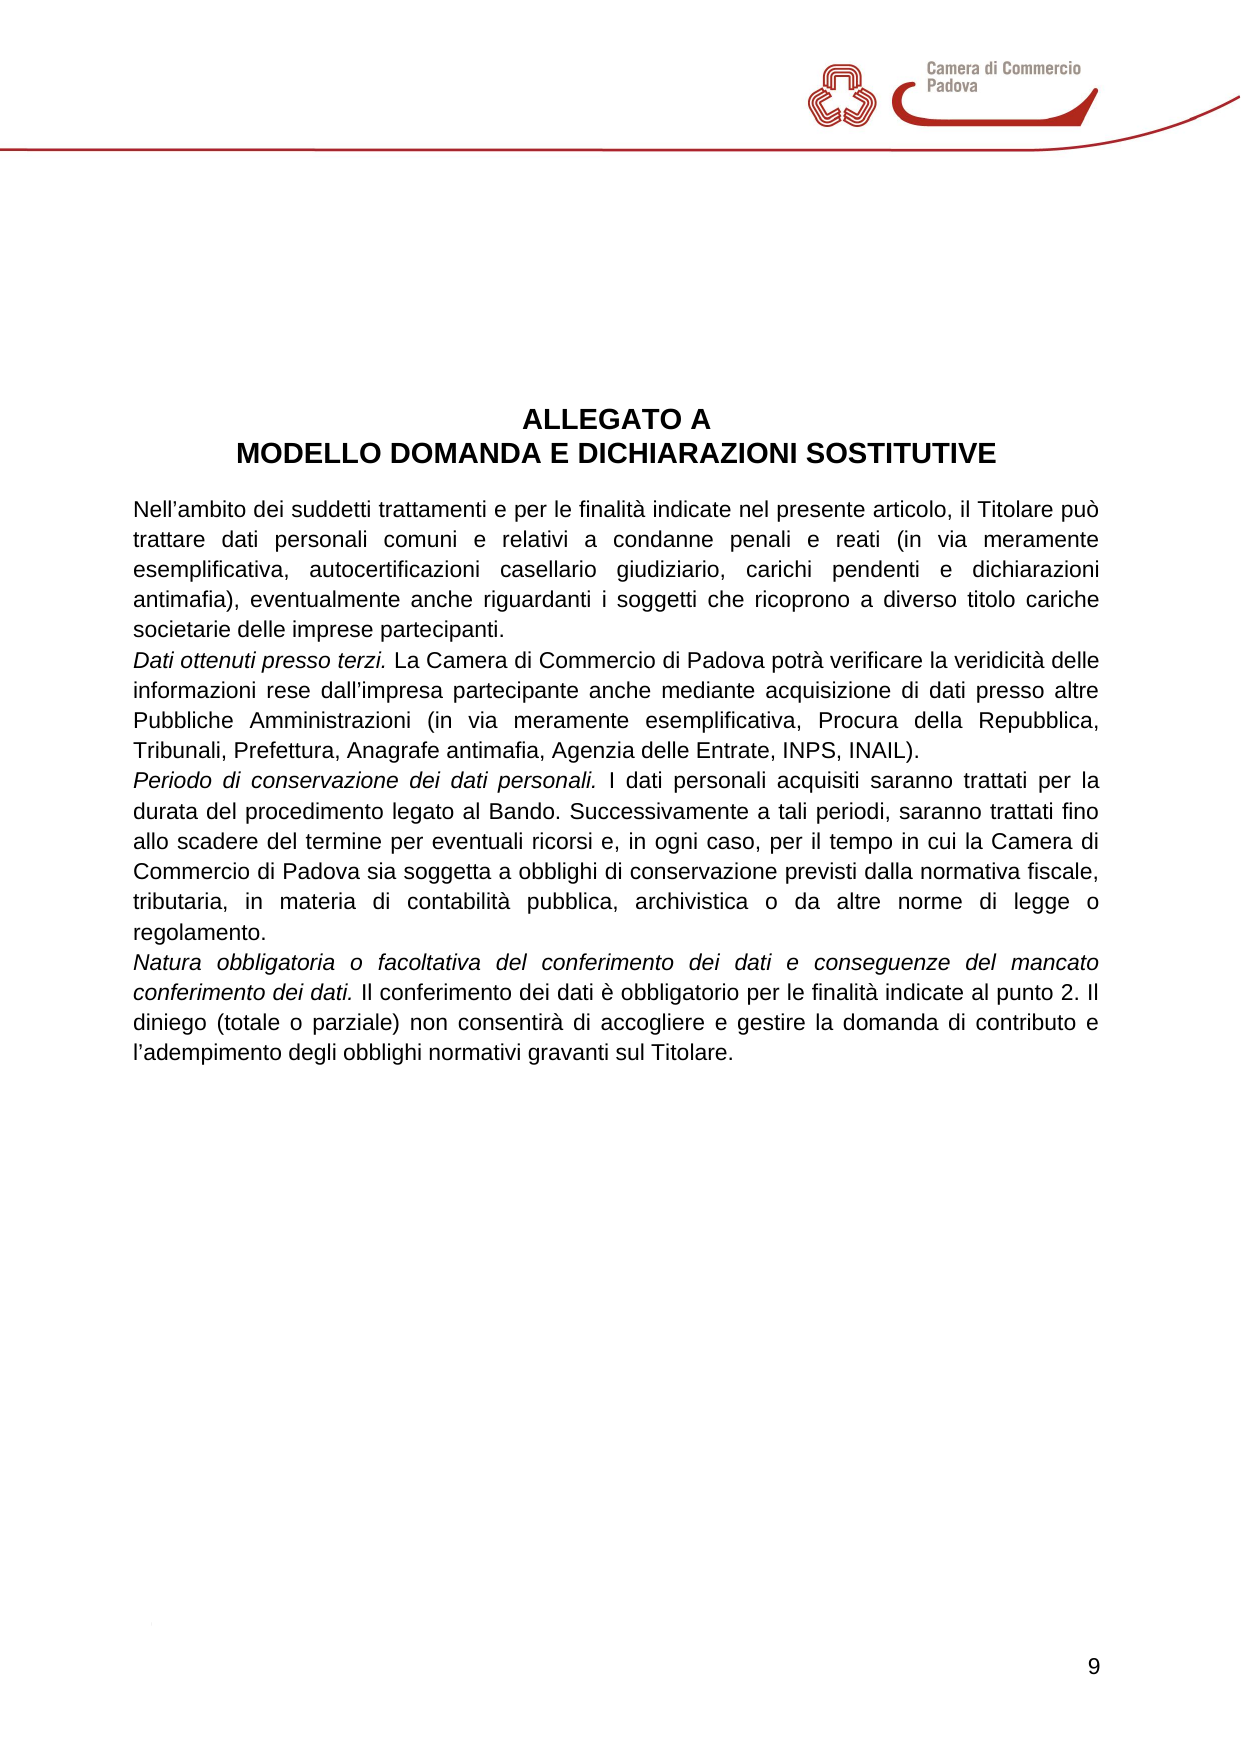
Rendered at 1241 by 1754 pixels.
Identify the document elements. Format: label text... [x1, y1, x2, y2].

text Natura obbligatoria o facoltativa del conferimento dei dati e conseguenze del mancato conferimento dei dati. Il conferimento dei dati è obbligatorio per le finalità indicate al punto 2. Il diniego (totale o parziale) non consentirà di accogliere e gestire la domanda di contributo e l’adempimento degli obblighi normativi gravanti sul Titolare. [133, 949, 1100, 1066]
picture [0, 9, 1241, 192]
text Nell’ambito dei suddetti trattamenti e per le finalità indicate nel presente articolo, il Titolare può trattare dati personali comuni e relativi a condanne penali e reati (in via meramente esemplificativa, autocertificazioni casellario giudiziario, carichi pendenti e dichiarazioni antimafia), eventualmente anche riguardanti i soggetti che ricoprono a diverso titolo cariche societarie delle imprese partecipanti. [133, 496, 1100, 643]
text Periodo di conservazione dei dati personali. I dati personali acquisiti saranno trattati per la durata del procedimento legato al Bando. Successivamente a tali periodi, saranno trattati fino allo scadere del termine per eventuali ricorsi e, in ogni caso, per il tempo in cui la Camera di Commercio di Padova sia soggetta a obblighi di conservazione previsti dalla normativa fiscale, tributaria, in materia di contabilità pubblica, archivistica o da altre norme di legge o regolamento. [133, 767, 1100, 945]
text Dati ottenuti presso terzi. La Camera di Commercio di Padova potrà verificare la veridicità delle informazioni rese dall’impresa partecipante anche mediante acquisizione di dati presso altre Pubbliche Amministrazioni (in via meramente esemplificativa, Procura della Repubblica, Tribunali, Prefettura, Anagrafe antimafia, Agenzia delle Entrate, INPS, INAIL). [133, 647, 1100, 763]
